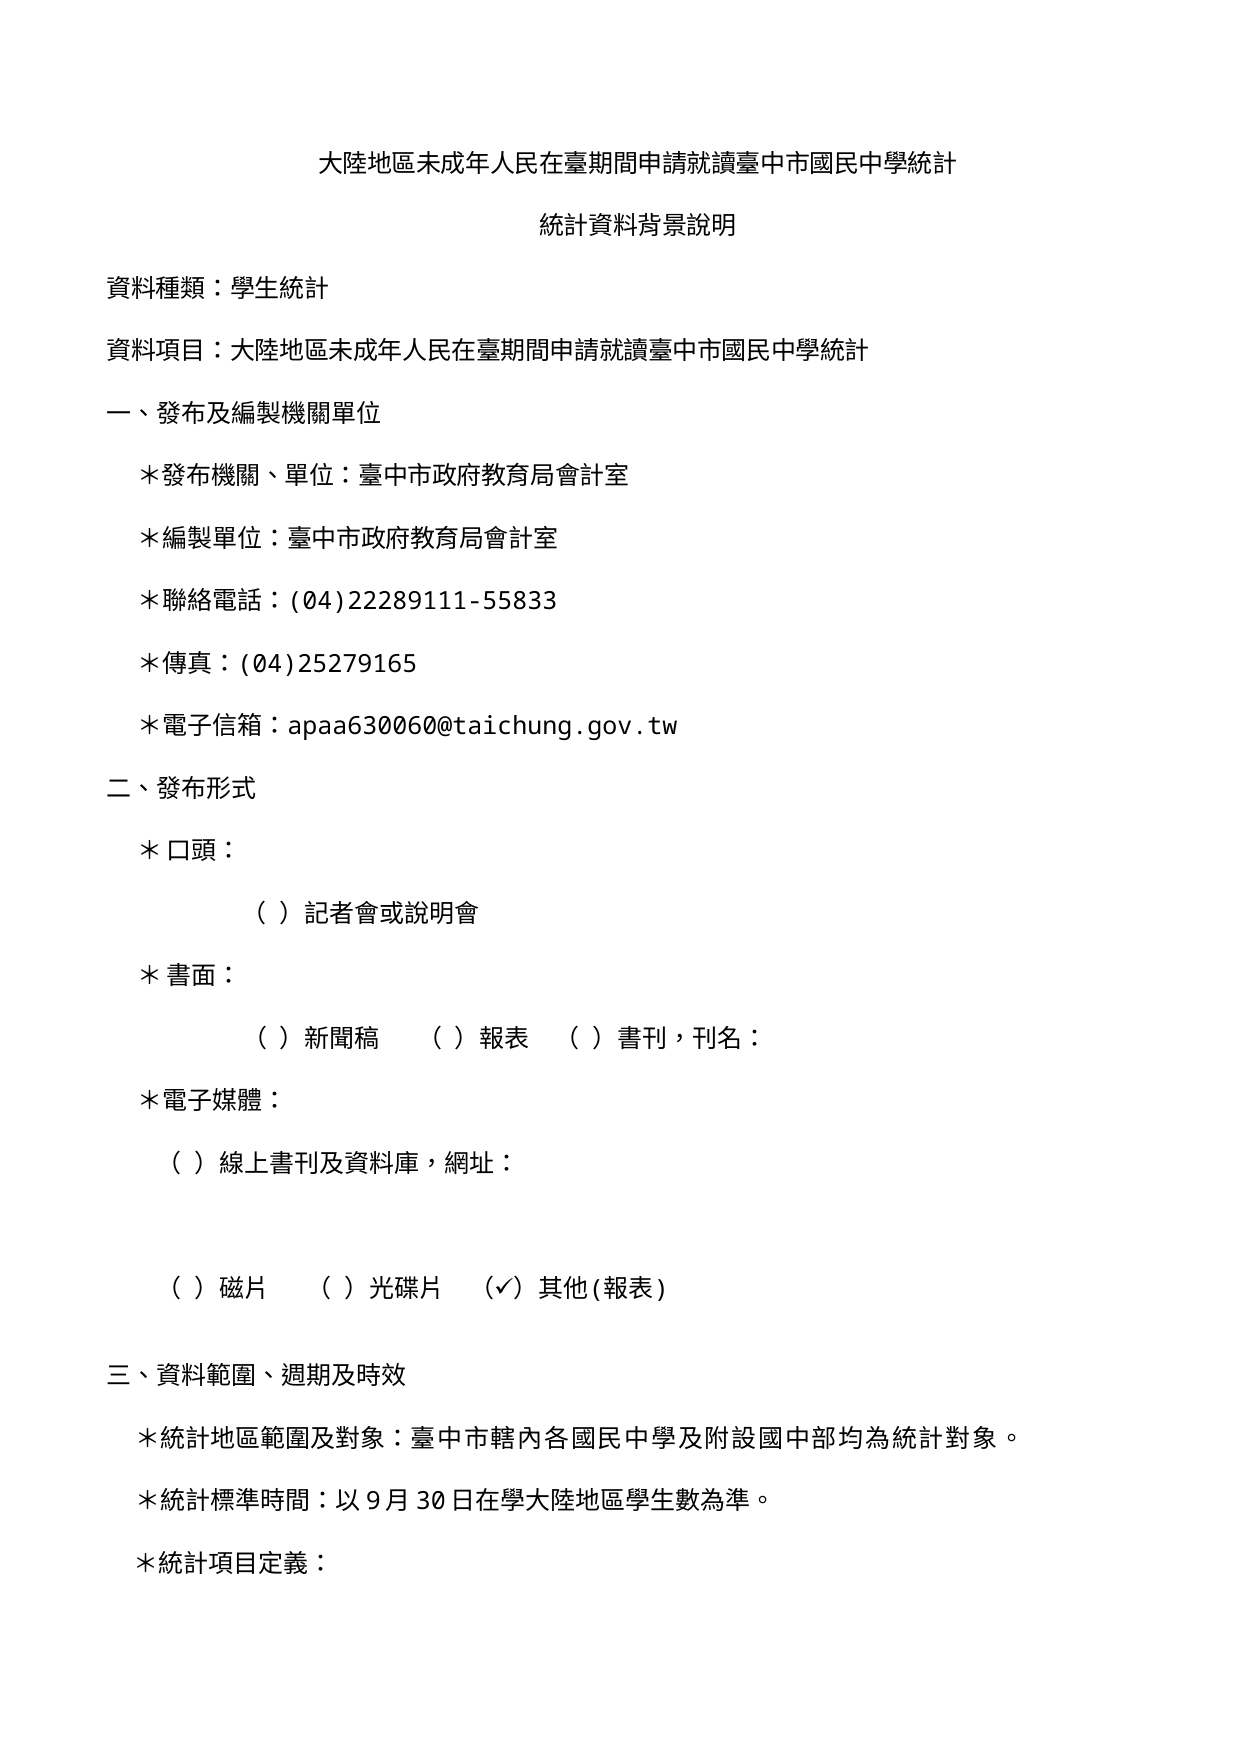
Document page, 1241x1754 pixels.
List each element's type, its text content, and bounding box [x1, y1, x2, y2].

text （ ）新聞稿 （ ）報表 （ ）書刊，刊名： [137, 994, 1169, 1057]
text ＊電子媒體： [137, 1057, 1169, 1119]
text ＊統計地區範圍及對象：臺中市轄內各國民中學及附設國中部均為統計對象。 [136, 1394, 1184, 1457]
list 書面： [137, 932, 1169, 994]
text 三、資料範圍、週期及時效 [106, 1332, 1169, 1394]
text ＊聯絡電話：(04)22289111-55833 [137, 557, 1169, 619]
text ＊電子信箱：apaa630060@taichung.gov.tw [137, 682, 1169, 744]
text 大陸地區未成年人民在臺期間申請就讀臺中市國民中學統計 [106, 119, 1169, 182]
text ＊發布機關、單位：臺中市政府教育局會計室 [137, 432, 1169, 494]
text 一、發布及編製機關單位 [106, 369, 1169, 432]
text ＊統計標準時間：以9月30日在學大陸地區學生數為準。 [136, 1457, 1228, 1519]
text ＊編製單位：臺中市政府教育局會計室 [137, 494, 1169, 557]
text 統計資料背景說明 [106, 182, 1169, 244]
text （ ）磁片 （ ）光碟片 （）其他(報表) [106, 1244, 1203, 1307]
text ＊傳真：(04)25279165 [137, 619, 1169, 682]
list 口頭： [137, 807, 1169, 869]
text （ ）線上書刊及資料庫，網址： [106, 1119, 1203, 1182]
text 資料項目：大陸地區未成年人民在臺期間申請就讀臺中市國民中學統計 [106, 307, 1169, 369]
text （ ）記者會或說明會 [106, 869, 1169, 932]
text 資料種類：學生統計 [106, 244, 1169, 307]
text ＊統計項目定義： [133, 1519, 1169, 1582]
text 二、發布形式 [106, 744, 1169, 807]
